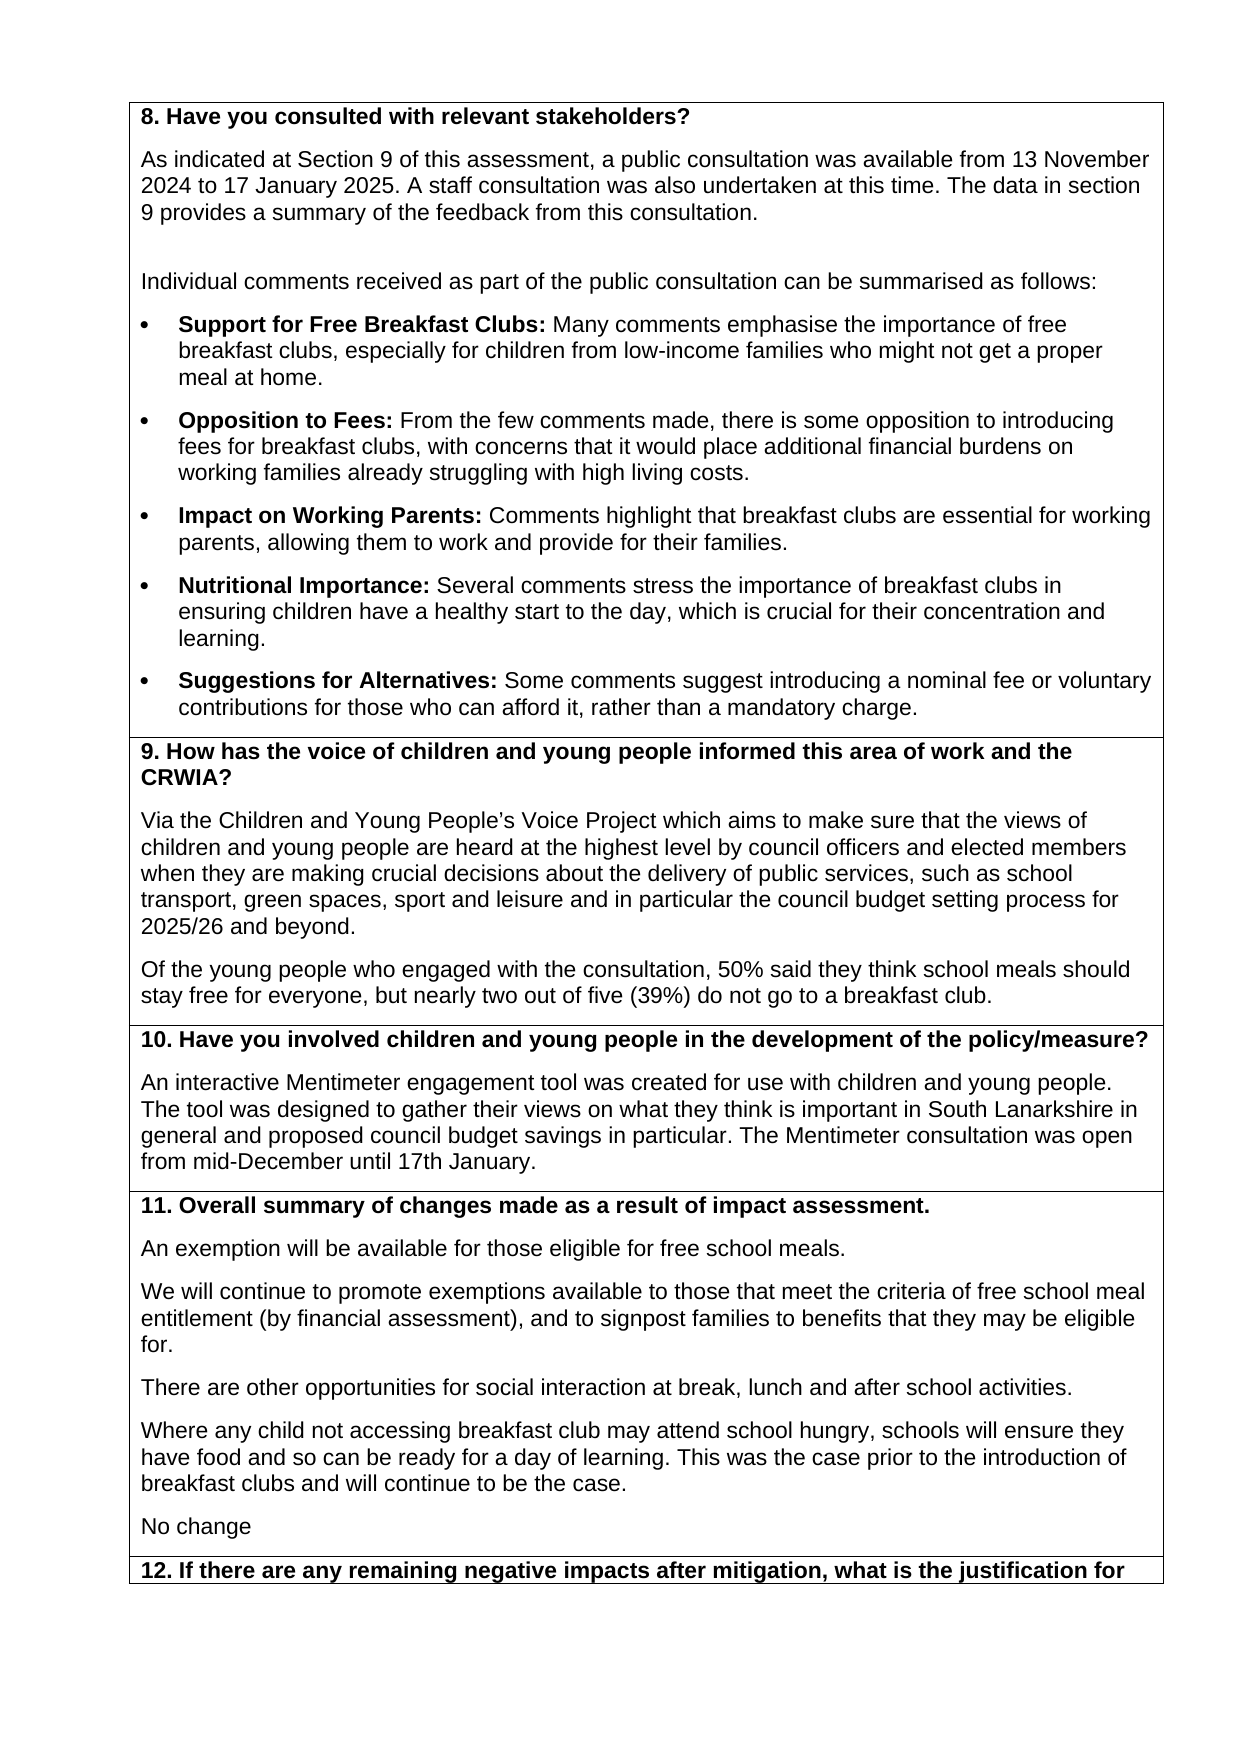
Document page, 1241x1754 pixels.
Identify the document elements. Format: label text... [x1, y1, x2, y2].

table_cell 11. Overall summary of changes made as a result of impact assessment. An exemption will be available for those eligible for free school meals. We will continue to promote exemptions available to those that meet the criteria of free school meal entitlement (by financial assessment), and to signpost families to benefits that they may be eligible for. There are other opportunities for social interaction at break, lunch and after school activities. Where any child not accessing breakfast club may attend school hungry, schools will ensure they have food and so can be ready for a day of learning. This was the case prior to the introduction of breakfast clubs and will continue to be the case. No change [130, 1192, 1163, 1556]
table_cell 10. Have you involved children and young people in the development of the policy/measure? An interactive Mentimeter engagement tool was created for use with children and young people. The tool was designed to gather their views on what they think is important in South Lanarkshire in general and proposed council budget savings in particular. The Mentimeter consultation was open from mid-December until 17th January. [130, 1026, 1163, 1191]
table_cell 8. Have you consulted with relevant stakeholders? As indicated at Section 9 of this assessment, a public consultation was available from 13 November 2024 to 17 January 2025. A staff consultation was also undertaken at this time. The data in section 9 provides a summary of the feedback from this consultation. Individual comments received as part of the public consultation can be summarised as follows: Support for Free Breakfast Clubs: Many comments emphasise the importance of free breakfast clubs, especially for children from low-income families who might not get a proper meal at home. Opposition to Fees: From the few comments made, there is some opposition to introducing fees for breakfast clubs, with concerns that it would place additional financial burdens on working families already struggling with high living costs. Impact on Working Parents: Comments highlight that breakfast clubs are essential for working parents, allowing them to work and provide for their families. Nutritional Importance: Several comments stress the importance of breakfast clubs in ensuring children have a healthy start to the day, which is crucial for their concentration and learning. Suggestions for Alternatives: Some comments suggest introducing a nominal fee or voluntary contributions for those who can afford it, rather than a mandatory charge. [130, 103, 1163, 737]
table_cell 9. How has the voice of children and young people informed this area of work and the CRWIA? Via the Children and Young People’s Voice Project which aims to make sure that the views of children and young people are heard at the highest level by council officers and elected members when they are making crucial decisions about the delivery of public services, such as school transport, green spaces, sport and leisure and in particular the council budget setting process for 2025/26 and beyond. Of the young people who engaged with the consultation, 50% said they think school meals should stay free for everyone, but nearly two out of five (39%) do not go to a breakfast club. [130, 738, 1163, 1025]
table_cell 12. If there are any remaining negative impacts after mitigation, what is the justification for [130, 1557, 1163, 1583]
